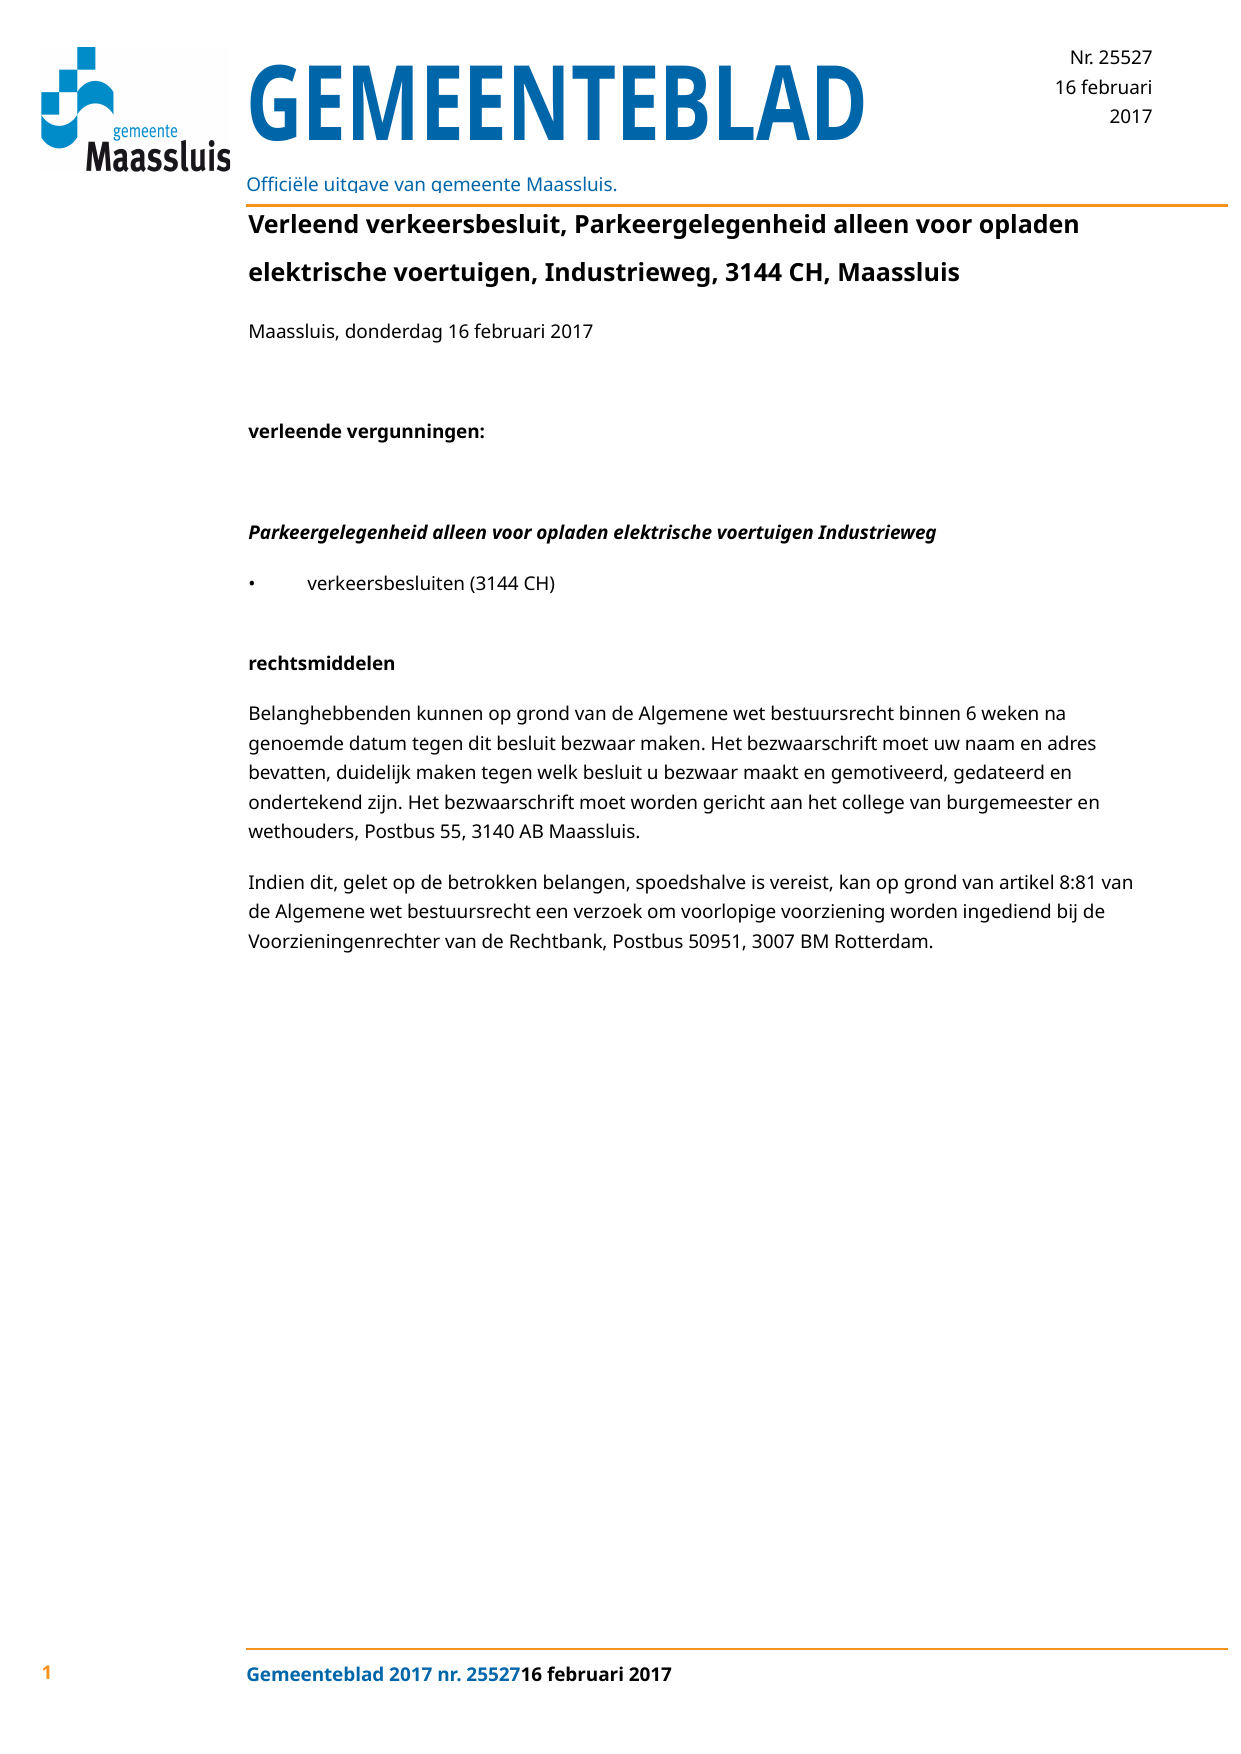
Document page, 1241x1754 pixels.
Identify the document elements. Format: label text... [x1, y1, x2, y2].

text Verleend verkeersbesluit, Parkeergelegenheid alleen voor opladen elektrische voertuigen, Industrieweg, 3144 CH, Maassluis [248, 207, 1152, 288]
text Indien dit, gelet op de betrokken belangen, spoedshalve is vereist, kan op grond van artikel 8:81 van de Algemene wet bestuursrecht een verzoek om voorlopige voorziening worden ingediend bij de Voorzieningenrechter van de Rechtbank, Postbus 50951, 3007 BM Rotterdam. [248, 869, 1152, 954]
picture [41, 47, 231, 172]
text Parkeergelegenheid alleen voor opladen elektrische voertuigen Industrieweg [248, 519, 1152, 545]
text Belanghebbenden kunnen op grond van de Algemene wet bestuursrecht binnen 6 weken na genoemde datum tegen dit besluit bezwaar maken. Het bezwaarschrift moet uw naam en adres bevatten, duidelijk maken tegen welk besluit u bezwaar maakt en gemotiveerd, gedateerd en ondertekend zijn. Het bezwaarschrift moet worden gericht aan het college van burgemeester en wethouders, Postbus 55, 3140 AB Maassluis. [248, 700, 1152, 844]
text verleende vergunningen: [248, 419, 1152, 444]
list verkeersbesluiten (3144 CH) [248, 570, 1152, 596]
text rechtsmiddelen [248, 650, 1152, 676]
text Maassluis, donderdag 16 februari 2017 [248, 318, 1152, 344]
picture [41, 47, 77, 92]
